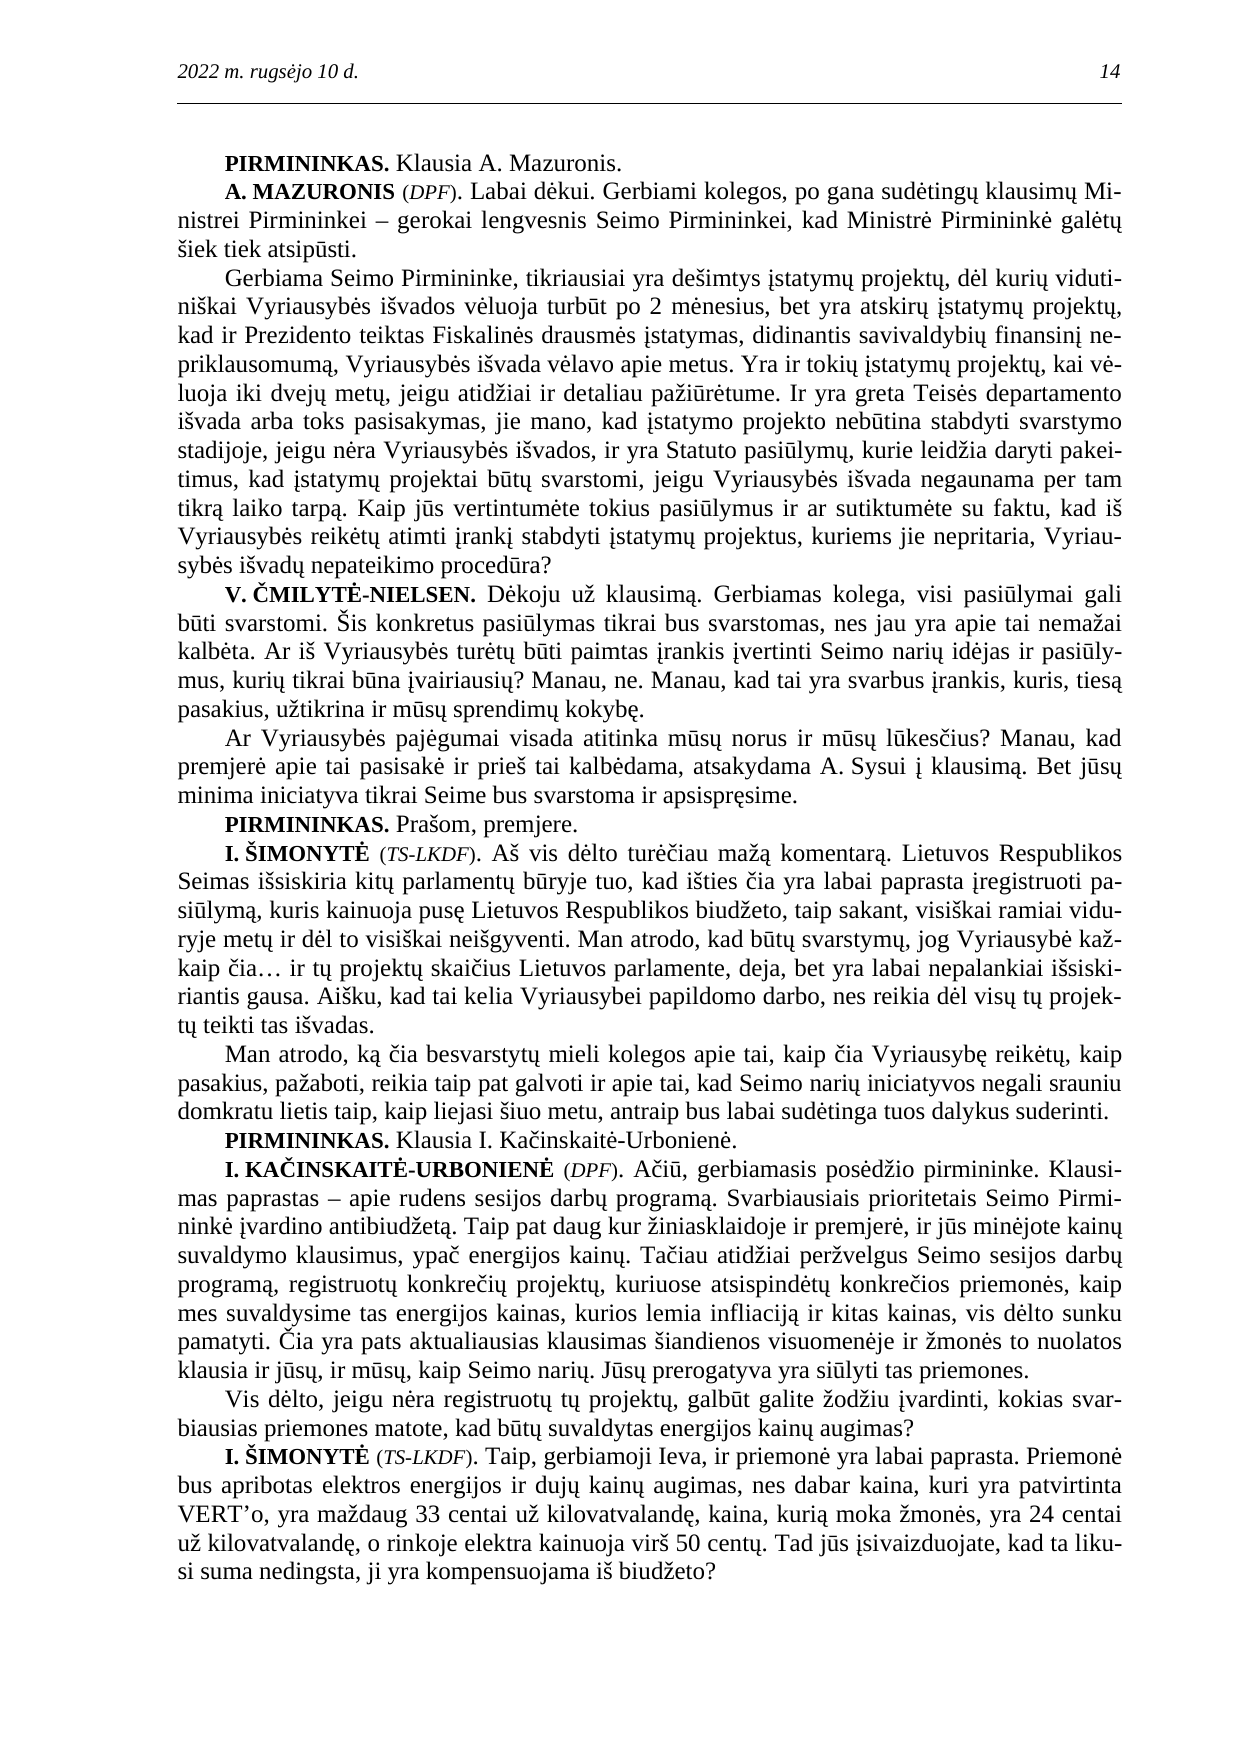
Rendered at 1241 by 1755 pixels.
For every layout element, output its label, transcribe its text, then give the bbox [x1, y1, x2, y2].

text A. MAZURONIS (DPF). La­bai dė­kui. Ger­bia­mi ko­le­gos, po ga­na su­dė­tin­gų klau­si­mų Mi­nist­rei Pir­mi­nin­kei – ge­ro­kai leng­ves­nis Sei­mo Pir­mi­nin­kei, kad Mi­nist­rė Pir­mi­nin­kė ga­lė­tų šiek tiek at­si­pūs­ti. [177, 176, 1122, 263]
text PIRMININKAS. Pra­šom, prem­je­re. [177, 809, 1122, 838]
text Ar Vy­riau­sy­bės pa­jė­gu­mai vi­sa­da ati­tin­ka mū­sų no­rus ir mū­sų lū­kes­čius? Ma­nau, kad prem­je­rė apie tai pa­si­sa­kė ir prieš tai kal­bė­da­ma, at­sa­ky­da­ma A. Sy­sui į klau­si­mą. Bet jū­sų mi­ni­ma ini­cia­ty­va tik­rai Sei­me bus svars­toma ir ap­si­sprę­si­me. [177, 723, 1122, 809]
text PIRMININKAS. Klau­sia I. Ka­čins­kai­tė-Ur­bo­nie­nė. [177, 1125, 1122, 1154]
text I. ŠIMONYTĖ (TS-LKDF). Taip, ger­bia­mo­ji Ie­va, ir prie­mo­nė yra la­bai pa­pras­ta. Prie­mo­nė bus ap­ri­bo­tas elek­tros ener­gi­jos ir du­jų kai­nų au­gi­mas, nes da­bar kai­na, ku­ri yra pa­tvir­tin­ta VERTʼo, yra maž­daug 33 cen­tai už ki­lo­vat­va­lan­dę, kai­na, ku­rią mo­ka žmo­nės, yra 24 cen­tai už ki­lo­vat­va­lan­dę, o rin­ko­je elek­tra kai­nuo­ja virš 50 cen­tų. Tad jūs įsi­vaiz­duo­ja­te, kad ta li­ku­si su­ma ne­dings­ta, ji yra kom­pen­suo­ja­ma iš biu­dže­to? [177, 1441, 1122, 1585]
text V. ČMILYTĖ-NIELSEN. Dė­ko­ju už klau­si­mą. Ger­bia­mas ko­le­ga, vi­si pa­siū­ly­mai ga­li bū­ti svars­to­mi. Šis kon­kre­tus pa­siū­ly­mas tik­rai bus svars­to­mas, nes jau yra apie tai ne­ma­žai kal­bė­ta. Ar iš Vy­riau­sy­bės tu­rė­tų bū­ti pa­im­tas įran­kis įver­tin­ti Sei­mo na­rių idė­jas ir pa­siū­ly­mus, ku­rių tik­rai bū­na įvai­riau­sių? Ma­nau, ne. Ma­nau, kad tai yra svar­bus įran­kis, ku­ris, tie­są pa­sa­kius, už­tik­ri­na ir mū­sų spren­di­mų ko­ky­bę. [177, 579, 1122, 723]
text Vis dėl­to, jei­gu nė­ra re­gist­ruo­tų tų pro­jek­tų, gal­būt ga­li­te žo­džiu įvar­din­ti, ko­kias svar­biau­sias prie­mo­nes ma­to­te, kad bū­tų su­val­dy­tas ener­gi­jos kai­nų au­gi­mas? [177, 1384, 1122, 1441]
text I. ŠIMONYTĖ (TS-LKDF). Aš vis dėl­to tu­rė­čiau ma­žą ko­men­ta­rą. Lie­tu­vos Res­pub­li­kos Sei­mas iš­si­ski­ria ki­tų par­la­men­tų bū­ry­je tuo, kad iš­ties čia yra la­bai pa­pras­ta įre­gist­ruo­ti pa­siū­ly­mą, ku­ris kai­nuo­ja pu­sę Lie­tu­vos Res­pub­li­kos biu­dže­to, taip sa­kant, vi­siš­kai ra­miai vi­du­ry­je me­tų ir dėl to vi­siš­kai ne­iš­gy­ven­ti. Man at­ro­do, kad bū­tų svars­ty­mų, jog Vy­riau­sy­bė kaž­kaip čia… ir tų pro­jek­tų skai­čius Lie­tu­vos par­la­men­te, de­ja, bet yra la­bai ne­pa­lan­kiai iš­si­ski­rian­tis gau­sa. Aiš­ku, kad tai ke­lia Vy­riau­sy­bei pa­pil­do­mo dar­bo, nes rei­kia dėl vi­sų tų pro­jek­tų teik­ti tas iš­va­das. [177, 838, 1122, 1039]
text Man at­ro­do, ką čia be­svars­ty­tų mie­li ko­le­gos apie tai, kaip čia Vy­riau­sy­bę rei­kė­tų, kaip pa­sa­kius, pa­ža­bo­ti, rei­kia taip pat gal­vo­ti ir apie tai, kad Sei­mo na­rių ini­cia­ty­vos ne­ga­li srau­niu dom­kra­tu lie­tis taip, kaip lie­ja­si šiuo me­tu, ant­raip bus la­bai su­dė­tin­ga tuos da­ly­kus su­de­rin­ti. [177, 1039, 1122, 1125]
text PIRMININKAS. Klau­sia A. Ma­zu­ro­nis. [177, 148, 1122, 176]
text Ger­bia­ma Sei­mo Pir­mi­nin­ke, tik­riau­siai yra de­šim­tys įsta­ty­mų pro­jek­tų, dėl ku­rių vi­du­ti­niš­kai Vy­riau­sy­bės iš­va­dos vė­luo­ja tur­būt po 2 mė­ne­sius, bet yra at­ski­rų įsta­ty­mų pro­jek­tų, kad ir Pre­zi­den­to teik­tas Fis­ka­li­nės draus­mės įsta­ty­mas, di­di­nan­tis sa­vi­val­dy­bių fi­nan­si­nį ne­pri­klau­so­mu­mą, Vy­riau­sy­bės iš­va­da vė­la­vo apie me­tus. Yra ir to­kių įsta­ty­mų pro­jek­tų, kai vė­luo­ja iki dve­jų me­tų, jei­gu ati­džiai ir de­ta­liau pa­žiū­rė­tu­me. Ir yra gre­ta Tei­sės de­par­ta­men­to iš­va­da ar­ba toks pa­si­sa­ky­mas, jie ma­no, kad įsta­ty­mo pro­jek­to ne­bū­ti­na stab­dy­ti svars­ty­mo sta­di­jo­je, jei­gu nė­ra Vy­riau­sy­bės iš­va­dos, ir yra Sta­tu­to pa­siū­ly­mų, ku­rie lei­džia da­ry­ti pa­kei­ti­mus, kad įsta­ty­mų pro­jek­tai bū­tų svars­to­mi, jei­gu Vy­riau­sy­bės iš­va­da ne­gau­na­ma per tam tik­rą lai­ko tar­pą. Kaip jūs ver­tin­tu­mė­te to­kius pa­siū­ly­mus ir ar su­tik­tu­mė­te su fak­tu, kad iš Vy­riau­sy­bės rei­kė­tų at­im­ti įran­kį stab­dy­ti įsta­ty­mų pro­jek­tus, ku­riems jie ne­pri­ta­ria, Vy­riau­sy­bės iš­va­dų ne­pa­tei­ki­mo pro­ce­dū­ra? [177, 263, 1122, 579]
text I. KAČINSKAITĖ-URBONIENĖ (DPF). Ačiū, ger­bia­ma­sis po­sė­džio pir­mi­nin­ke. Klau­si­mas pa­pras­tas – apie ru­dens se­si­jos dar­bų pro­gra­mą. Svar­biau­siais pri­ori­te­tais Sei­mo Pir­mi­nin­kė įvar­di­no an­ti­biu­dže­tą. Taip pat daug kur ži­niask­lai­do­je ir prem­je­rė, ir jūs mi­nė­jo­te kai­nų su­val­dy­mo klau­si­mus, ypač ener­gi­jos kai­nų. Ta­čiau ati­džiai per­žvel­gus Sei­mo se­si­jos dar­bų pro­gra­mą, re­gist­ruo­tų kon­kre­čių pro­jek­tų, ku­riuo­se at­si­spin­dė­tų kon­kre­čios prie­mo­nės, kaip mes su­val­dy­si­me tas ener­gi­jos kai­nas, ku­rios le­mia in­flia­ci­ją ir ki­tas kai­nas, vis dėl­to sun­ku pa­ma­ty­ti. Čia yra pats ak­tu­a­liau­sias klau­si­mas šian­die­nos vi­suo­me­nė­je ir žmo­nės to nuo­la­tos klau­sia ir jū­sų, ir mū­sų, kaip Sei­mo na­rių. Jū­sų pre­ro­ga­ty­va yra siū­ly­ti tas prie­mo­nes. [177, 1154, 1122, 1384]
